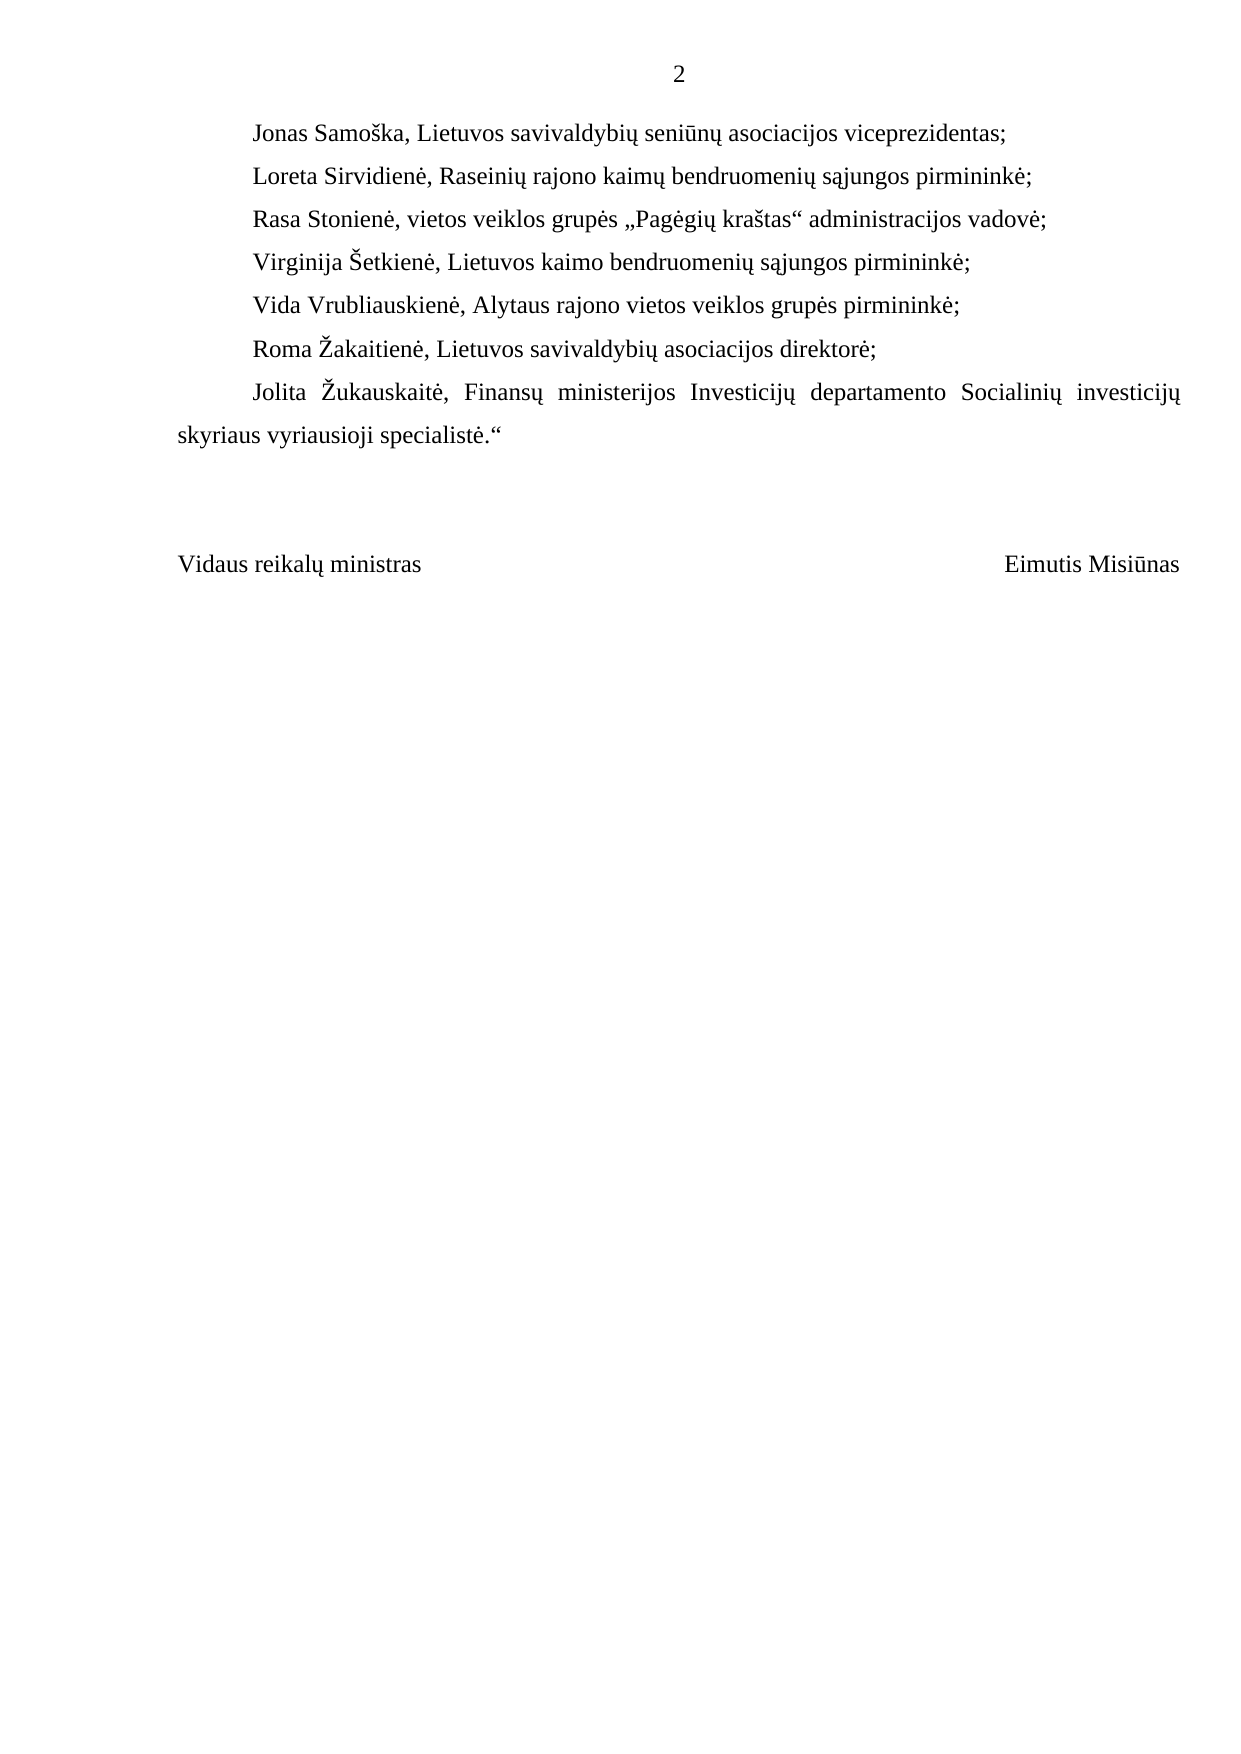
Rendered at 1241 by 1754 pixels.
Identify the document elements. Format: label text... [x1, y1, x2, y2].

text Jolita Žukauskaitė, Finansų ministerijos Investicijų departamento Socialinių investicijų skyriaus vyriausioji specialistė.“ [177, 377, 1181, 449]
text Vidaus reikalų ministras Eimutis Misiūnas [177, 549, 1181, 578]
text Roma Žakaitienė, Lietuvos savivaldybių asociacijos direktorė; [177, 334, 1181, 362]
text Vida Vrubliauskienė, Alytaus rajono vietos veiklos grupės pirmininkė; [177, 291, 1181, 319]
text Loreta Sirvidienė, Raseinių rajono kaimų bendruomenių sąjungos pirmininkė; [177, 161, 1181, 190]
text Rasa Stonienė, vietos veiklos grupės „Pagėgių kraštas“ administracijos vadovė; [177, 204, 1181, 233]
text Virginija Šetkienė, Lietuvos kaimo bendruomenių sąjungos pirmininkė; [177, 247, 1181, 276]
text Jonas Samoška, Lietuvos savivaldybių seniūnų asociacijos viceprezidentas; [177, 118, 1181, 147]
